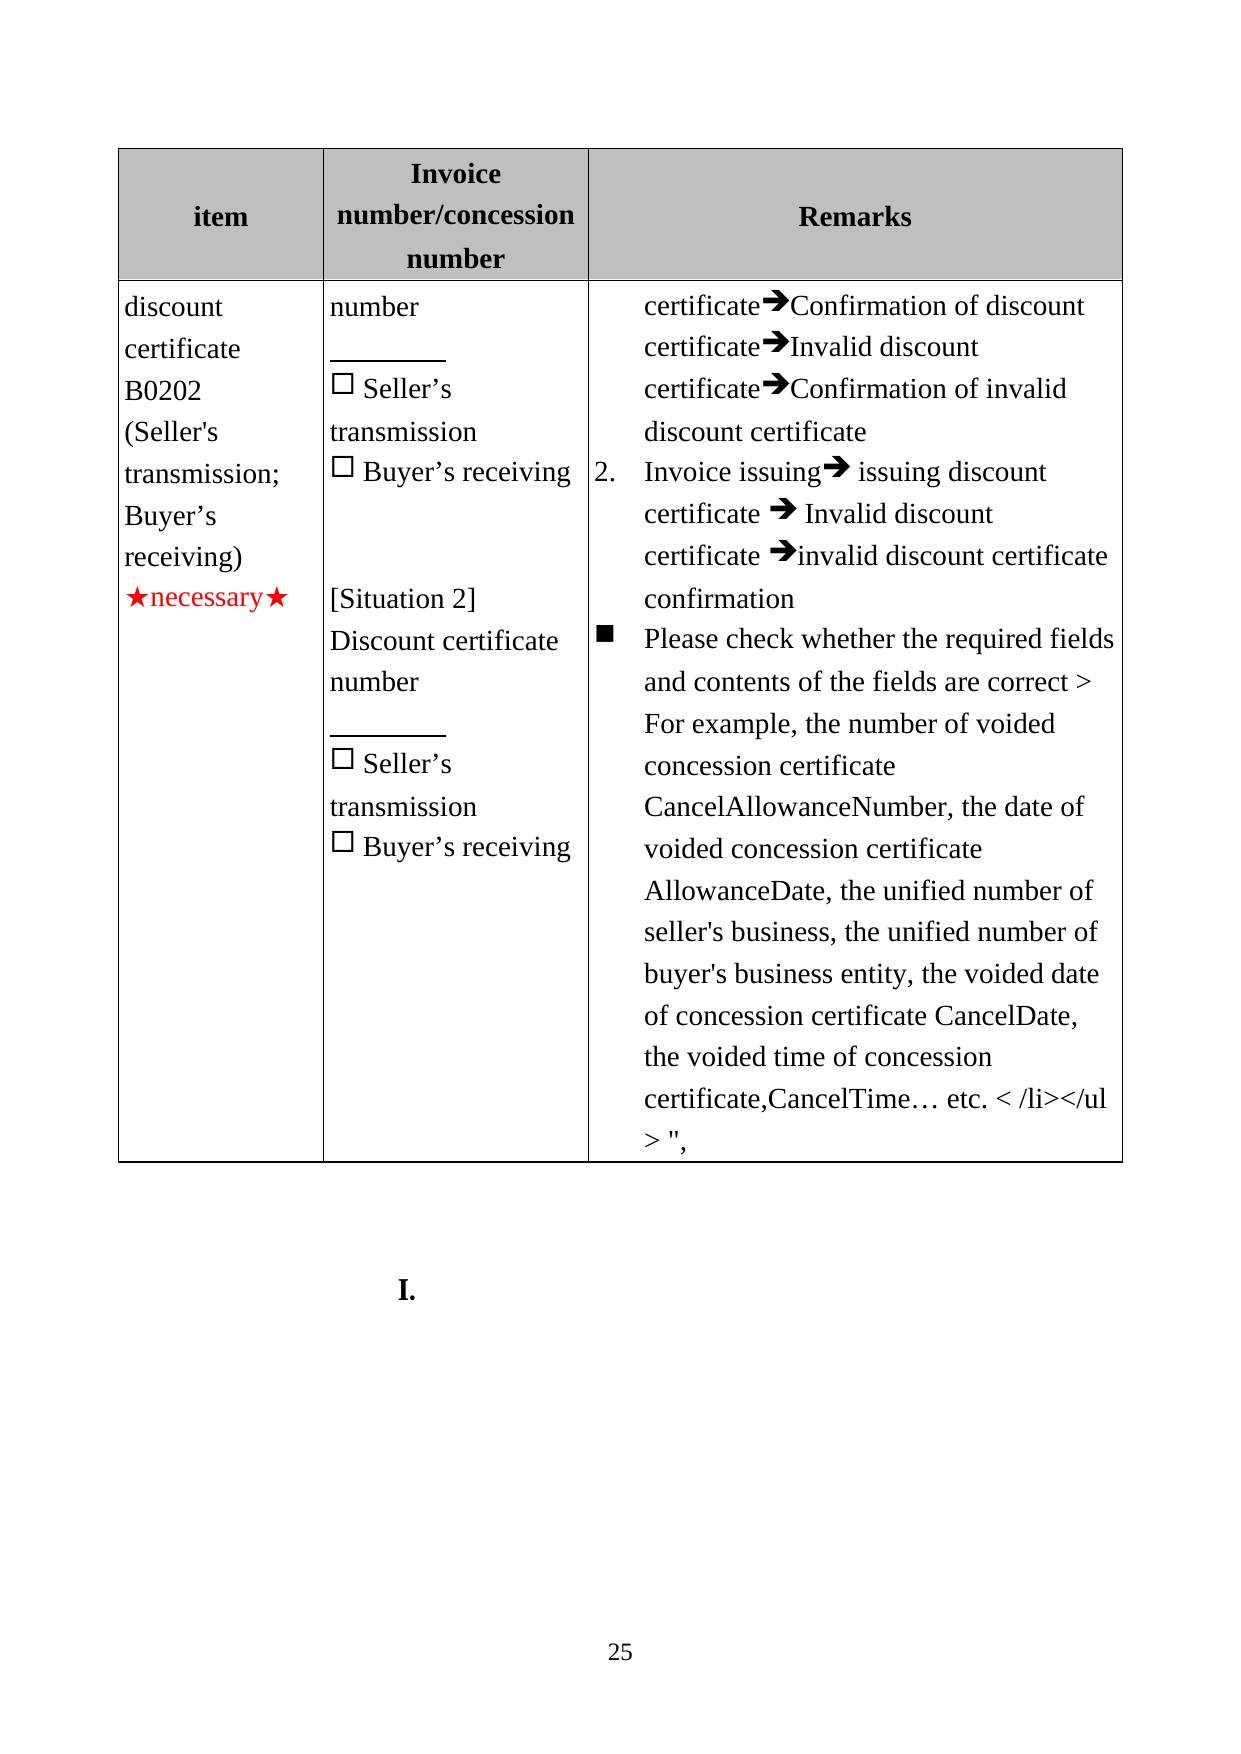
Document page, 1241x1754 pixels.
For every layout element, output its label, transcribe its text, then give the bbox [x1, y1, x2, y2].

table_header item [119, 149, 323, 279]
table_header Invoice number/concession number [324, 149, 588, 279]
table_cell discount certificate B0202 (Seller's transmission; Buyer’s receiving) ★necessary★ [119, 281, 323, 1161]
table_cell certificateConfirmation of discount certificateInvalid discount certificateConfirmation of invalid discount certificate Invoice issuing issuing discount certificate  Invalid discount certificate invalid discount certificate confirmation Please check whether the required fields and contents of the fields are correct > For example, the number of voided concession certificate CancelAllowanceNumber, the date of voided concession certificate AllowanceDate, the unified number of seller's business, the unified number of buyer's business entity, the voided date of concession certificate CancelDate, the voided time of concession certificate,CancelTime… etc. < /li></ul > ", [589, 281, 1122, 1161]
table_cell number £ Seller’s transmission £ Buyer’s receiving [Situation 2] Discount certificate number £ Seller’s transmission £ Buyer’s receiving [324, 281, 588, 1161]
table_header Remarks [589, 149, 1122, 279]
